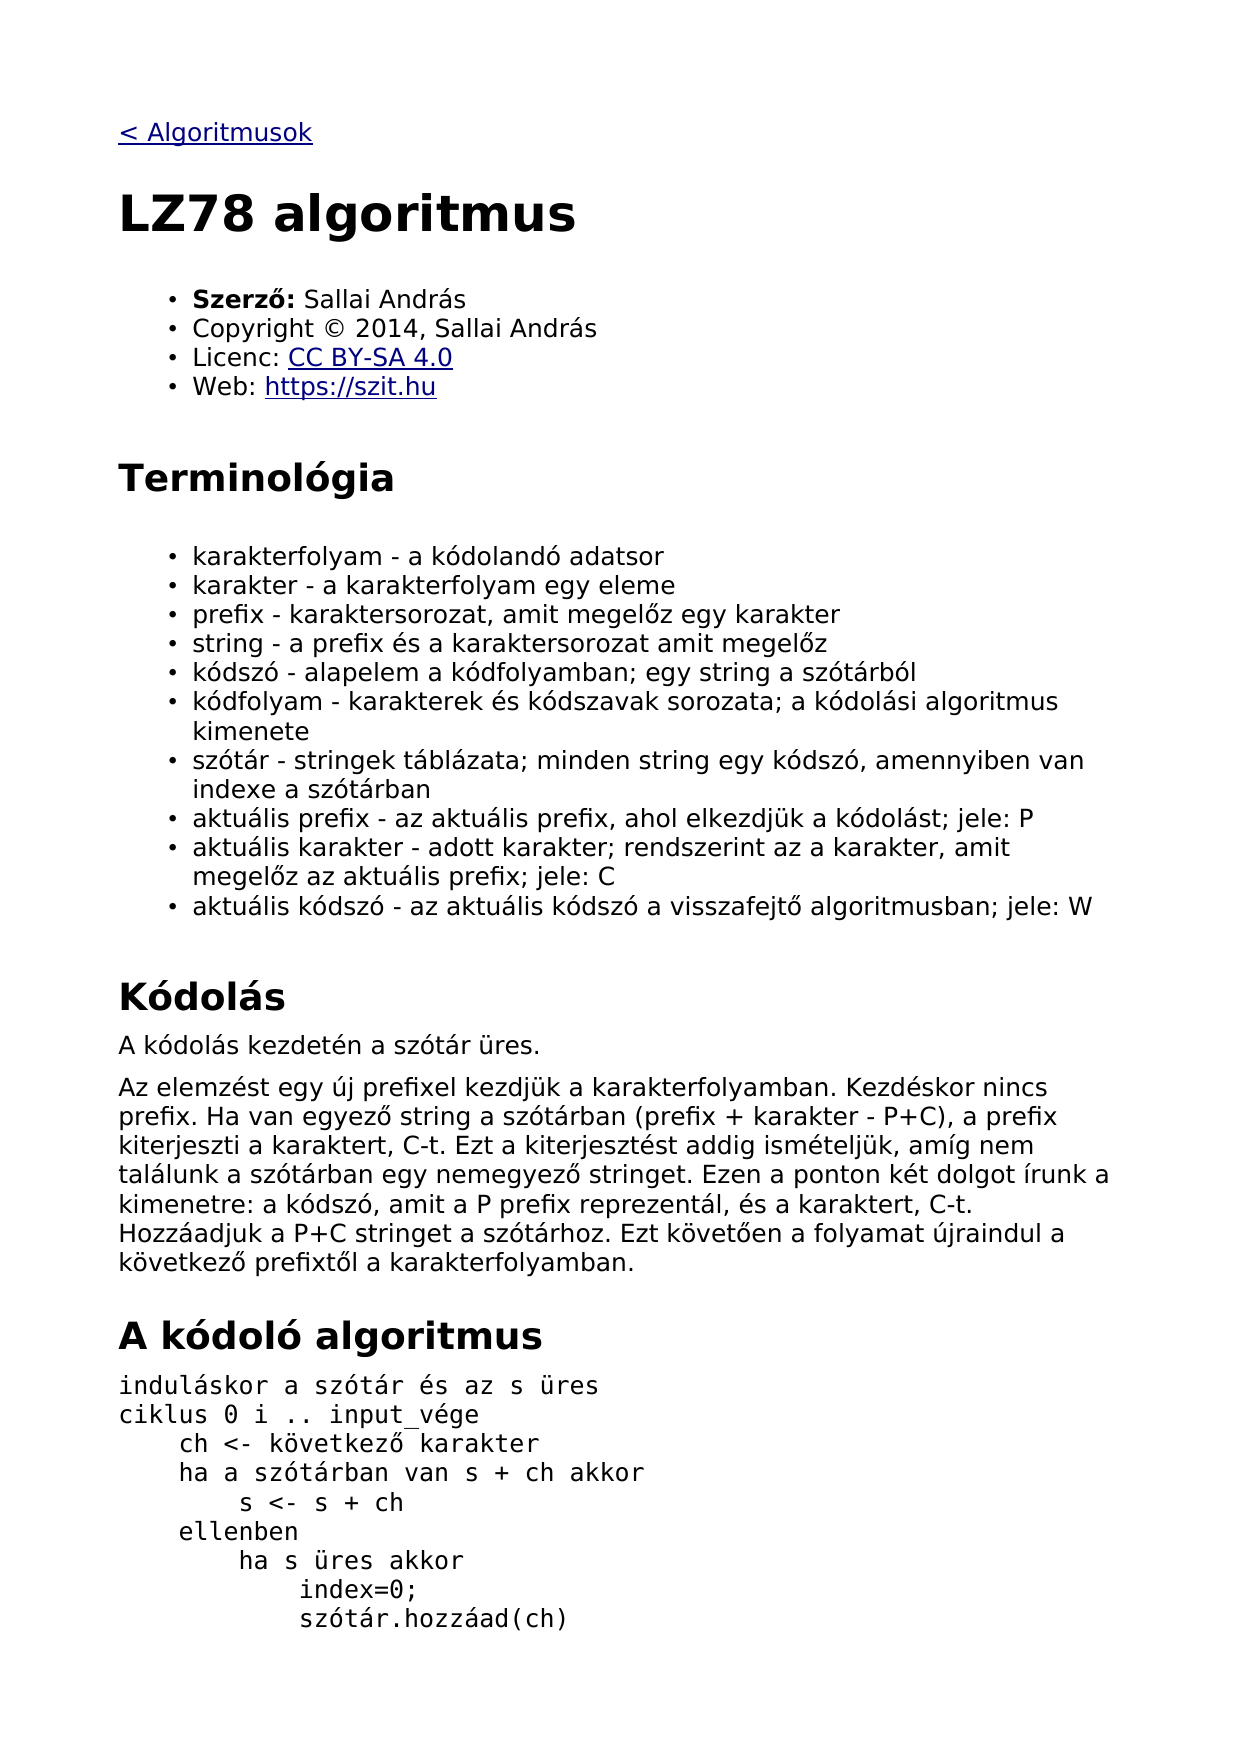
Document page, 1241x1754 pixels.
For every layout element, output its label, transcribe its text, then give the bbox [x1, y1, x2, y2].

list aktuális prefix - az aktuális prefix, ahol elkezdjük a kódolást; jele: P [177, 804, 1122, 833]
subtitle Kódolás [118, 975, 1122, 1019]
text A kódolás kezdetén a szótár üres. [118, 1032, 1122, 1061]
list kódfolyam - karakterek és kódszavak sorozata; a kódolási algoritmus kimenete [177, 688, 1122, 746]
text Az elemzést egy új prefixel kezdjük a karakterfolyamban. Kezdéskor nincs prefix. Ha van egyező string a szótárban (prefix + karakter - P+C), a prefix kiterjeszti a karaktert, C-t. Ezt a kiterjesztést addig ismételjük, amíg nem találunk a szótárban egy nemegyező stringet. Ezen a ponton két dolgot írunk a kimenetre: a kódszó, amit a P prefix reprezentál, és a karaktert, C-t. Hozzáadjuk a P+C stringet a szótárhoz. Ezt követően a folyamat újraindul a következő prefixtől a karakterfolyamban. [118, 1073, 1122, 1277]
list szótár - stringek táblázata; minden string egy kódszó, amennyiben van indexe a szótárban [177, 746, 1122, 804]
text induláskor a szótár és az s üres ciklus 0 i .. input_vége ch <- következő karakter ha a szótárban van s + ch akkor s <- s + ch ellenben ha s üres akkor index=0; szótár.hozzáad(ch) [118, 1371, 1122, 1633]
list aktuális kódszó - az aktuális kódszó a visszafejtő algoritmusban; jele: W [177, 892, 1122, 921]
list kódszó - alapelem a kódfolyamban; egy string a szótárból [177, 658, 1122, 688]
text < Algoritmusok [118, 118, 1122, 147]
list Szerző: Sallai András [177, 285, 1122, 314]
subtitle A kódoló algoritmus [118, 1315, 1122, 1358]
list prefix - karaktersorozat, amit megelőz egy karakter [177, 600, 1122, 629]
list aktuális karakter - adott karakter; rendszerint az a karakter, amit megelőz az aktuális prefix; jele: C [177, 833, 1122, 892]
list karakter - a karakterfolyam egy eleme [177, 571, 1122, 600]
subtitle LZ78 algoritmus [118, 185, 1122, 243]
list string - a prefix és a karaktersorozat amit megelőz [177, 629, 1122, 658]
list Licenc: CC BY-SA 4.0 [177, 343, 1122, 372]
list karakterfolyam - a kódolandó adatsor [177, 542, 1122, 571]
subtitle Terminológia [118, 456, 1122, 500]
list Web: https://szit.hu [177, 372, 1122, 402]
list Copyright © 2014, Sallai András [177, 314, 1122, 343]
